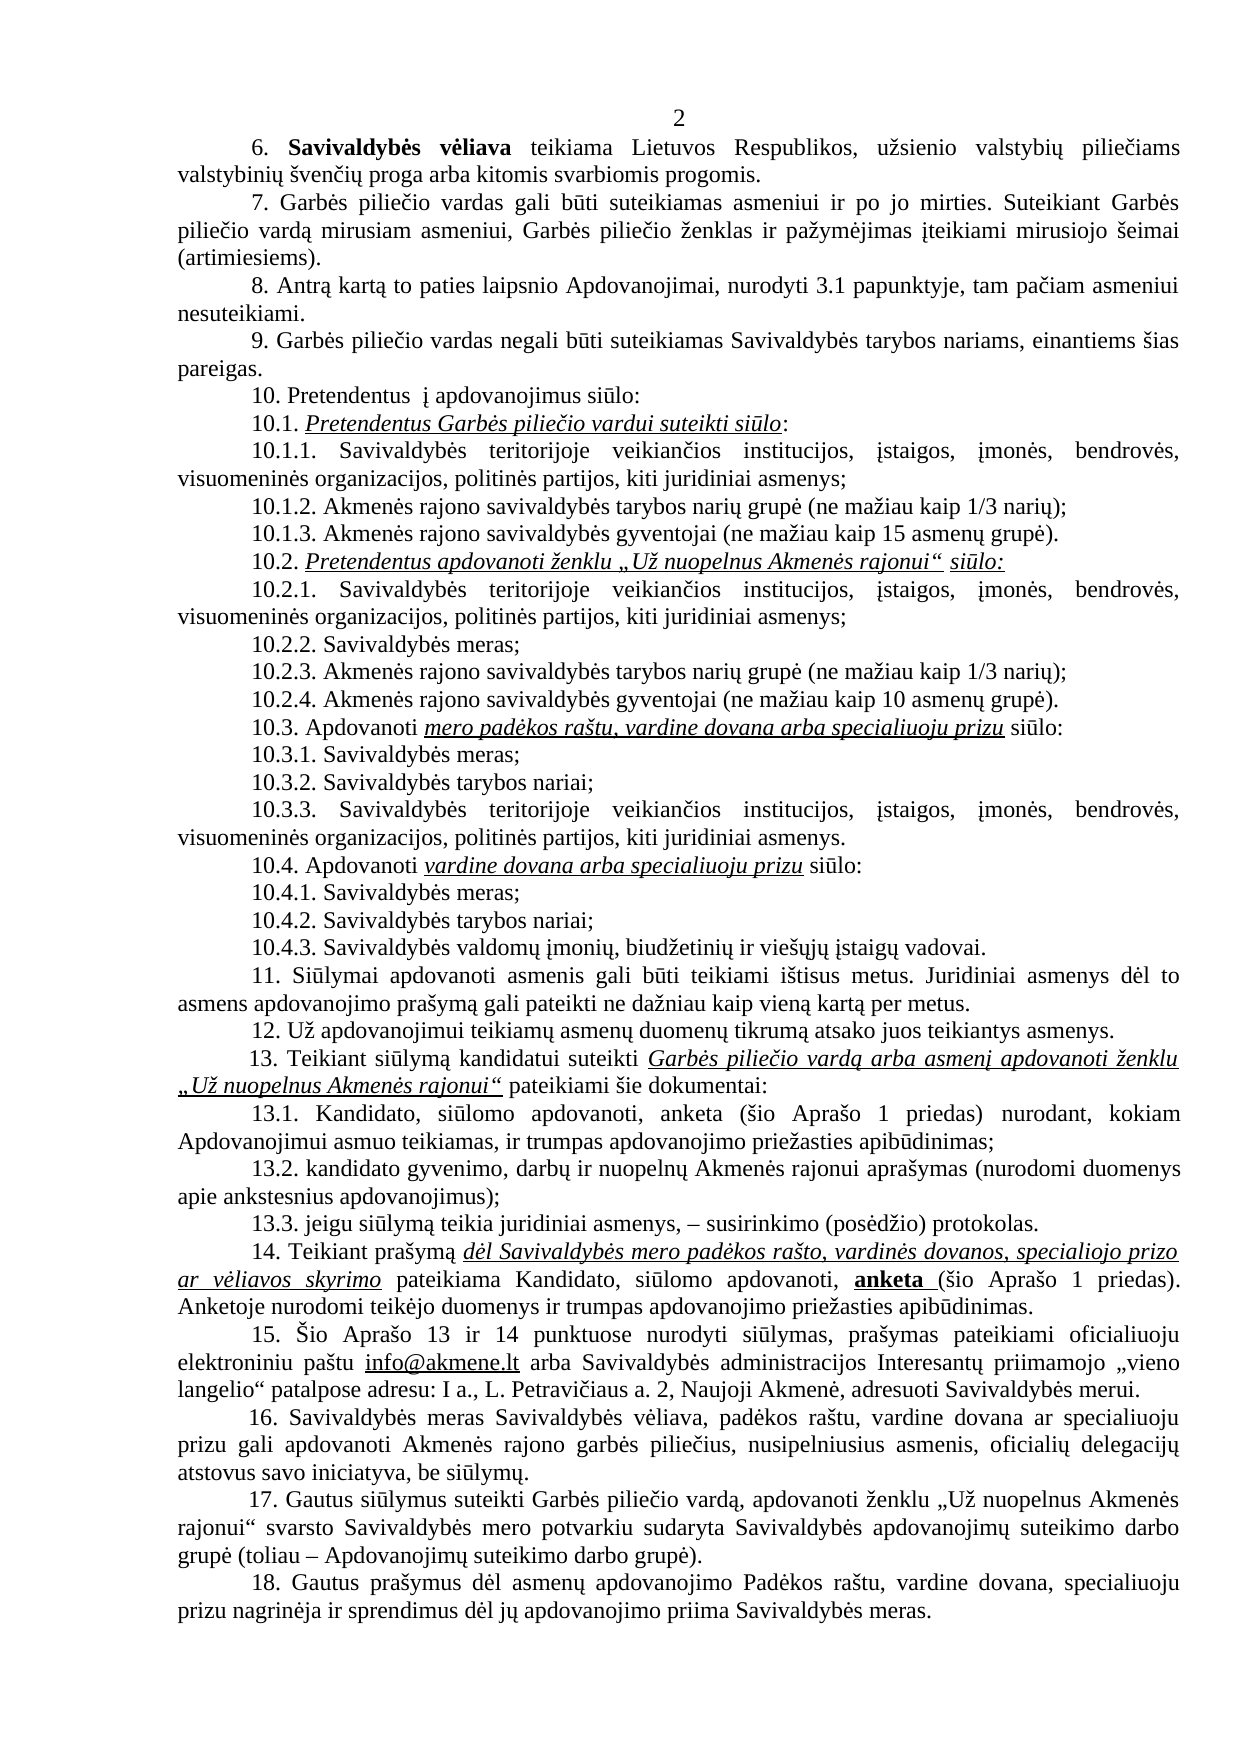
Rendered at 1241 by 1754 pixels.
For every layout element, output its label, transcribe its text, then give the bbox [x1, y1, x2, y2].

text 10.2.2. Savivaldybės meras; [177, 630, 1181, 657]
text 8. Antrą kartą to paties laipsnio Apdovanojimai, nurodyti 3.1 papunktyje, tam pačiam asmeniui nesuteikiami. [177, 271, 1181, 326]
text 10.1.2. Akmenės rajono savivaldybės tarybos narių grupė (ne mažiau kaip 1/3 narių); [177, 492, 1181, 519]
text 16. Savivaldybės meras Savivaldybės vėliava, padėkos raštu, vardine dovana ar specialiuoju prizu gali apdovanoti Akmenės rajono garbės piliečius, nusipelniusius asmenis, oficialių delegacijų atstovus savo iniciatyva, be siūlymų. [177, 1403, 1181, 1486]
text 13. Teikiant siūlymą kandidatui suteikti Garbės piliečio vardą arba asmenį apdovanoti ženklu „Už nuopelnus Akmenės rajonui“ pateikiami šie dokumentai: [177, 1044, 1181, 1099]
text 10.1.1. Savivaldybės teritorijoje veikiančios institucijos, įstaigos, įmonės, bendrovės, visuomeninės organizacijos, politinės partijos, kiti juridiniai asmenys; [177, 437, 1181, 492]
text 13.3. jeigu siūlymą teikia juridiniai asmenys, – susirinkimo (posėdžio) protokolas. [177, 1209, 1181, 1237]
text 10.3. Apdovanoti mero padėkos raštu, vardine dovana arba specialiuoju prizu siūlo: [177, 713, 1181, 740]
text 17. Gautus siūlymus suteikti Garbės piliečio vardą, apdovanoti ženklu „Už nuopelnus Akmenės rajonui“ svarsto Savivaldybės mero potvarkiu sudaryta Savivaldybės apdovanojimų suteikimo darbo grupė (toliau – Apdovanojimų suteikimo darbo grupė). [177, 1486, 1181, 1568]
text 13.1. Kandidato, siūlomo apdovanoti, anketa (šio Aprašo 1 priedas) nurodant, kokiam Apdovanojimui asmuo teikiamas, ir trumpas apdovanojimo priežasties apibūdinimas; [177, 1099, 1181, 1154]
text 13.2. kandidato gyvenimo, darbų ir nuopelnų Akmenės rajonui aprašymas (nurodomi duomenys apie ankstesnius apdovanojimus); [177, 1154, 1181, 1209]
text 10.3.3. Savivaldybės teritorijoje veikiančios institucijos, įstaigos, įmonės, bendrovės, visuomeninės organizacijos, politinės partijos, kiti juridiniai asmenys. [177, 795, 1181, 851]
text 10.3.1. Savivaldybės meras; [177, 740, 1181, 768]
text 10.4.3. Savivaldybės valdomų įmonių, biudžetinių ir viešųjų įstaigų vadovai. [177, 933, 1181, 961]
text 18. Gautus prašymus dėl asmenų apdovanojimo Padėkos raštu, vardine dovana, specialiuoju prizu nagrinėja ir sprendimus dėl jų apdovanojimo priima Savivaldybės meras. [177, 1568, 1181, 1623]
text 7. Garbės piliečio vardas gali būti suteikiamas asmeniui ir po jo mirties. Suteikiant Garbės piliečio vardą mirusiam asmeniui, Garbės piliečio ženklas ir pažymėjimas įteikiami mirusiojo šeimai (artimiesiems). [177, 188, 1181, 271]
text 12. Už apdovanojimui teikiamų asmenų duomenų tikrumą atsako juos teikiantys asmenys. [177, 1016, 1181, 1044]
text 11. Siūlymai apdovanoti asmenis gali būti teikiami ištisus metus. Juridiniai asmenys dėl to asmens apdovanojimo prašymą gali pateikti ne dažniau kaip vieną kartą per metus. [177, 961, 1181, 1016]
text 10.2.3. Akmenės rajono savivaldybės tarybos narių grupė (ne mažiau kaip 1/3 narių); [177, 657, 1181, 685]
text 10.4.2. Savivaldybės tarybos nariai; [177, 906, 1181, 933]
text 10.4. Apdovanoti vardine dovana arba specialiuoju prizu siūlo: [177, 851, 1181, 878]
text 14. Teikiant prašymą dėl Savivaldybės mero padėkos rašto, vardinės dovanos, specialiojo prizo ar vėliavos skyrimo pateikiama Kandidato, siūlomo apdovanoti, anketa (šio Aprašo 1 priedas). Anketoje nurodomi teikėjo duomenys ir trumpas apdovanojimo priežasties apibūdinimas. [177, 1237, 1181, 1320]
text 10.2. Pretendentus apdovanoti ženklu „Už nuopelnus Akmenės rajonui“ siūlo: [177, 547, 1181, 574]
text 10.1. Pretendentus Garbės piliečio vardui suteikti siūlo: [177, 409, 1181, 437]
text 6. Savivaldybės vėliava teikiama Lietuvos Respublikos, užsienio valstybių piliečiams valstybinių švenčių proga arba kitomis svarbiomis progomis. [177, 133, 1181, 188]
text 10.2.4. Akmenės rajono savivaldybės gyventojai (ne mažiau kaip 10 asmenų grupė). [177, 685, 1181, 713]
text 10.3.2. Savivaldybės tarybos nariai; [177, 768, 1181, 795]
text 15. Šio Aprašo 13 ir 14 punktuose nurodyti siūlymas, prašymas pateikiami oficialiuoju elektroniniu paštu info@akmene.lt arba Savivaldybės administracijos Interesantų priimamojo „vieno langelio“ patalpose adresu: I a., L. Petravičiaus a. 2, Naujoji Akmenė, adresuoti Savivaldybės merui. [177, 1320, 1181, 1403]
text 10.2.1. Savivaldybės teritorijoje veikiančios institucijos, įstaigos, įmonės, bendrovės, visuomeninės organizacijos, politinės partijos, kiti juridiniai asmenys; [177, 574, 1181, 630]
text 10.4.1. Savivaldybės meras; [177, 878, 1181, 906]
text 10.1.3. Akmenės rajono savivaldybės gyventojai (ne mažiau kaip 15 asmenų grupė). [177, 519, 1181, 547]
text 9. Garbės piliečio vardas negali būti suteikiamas Savivaldybės tarybos nariams, einantiems šias pareigas. [177, 326, 1181, 381]
text 10. Pretendentus į apdovanojimus siūlo: [177, 381, 1181, 409]
